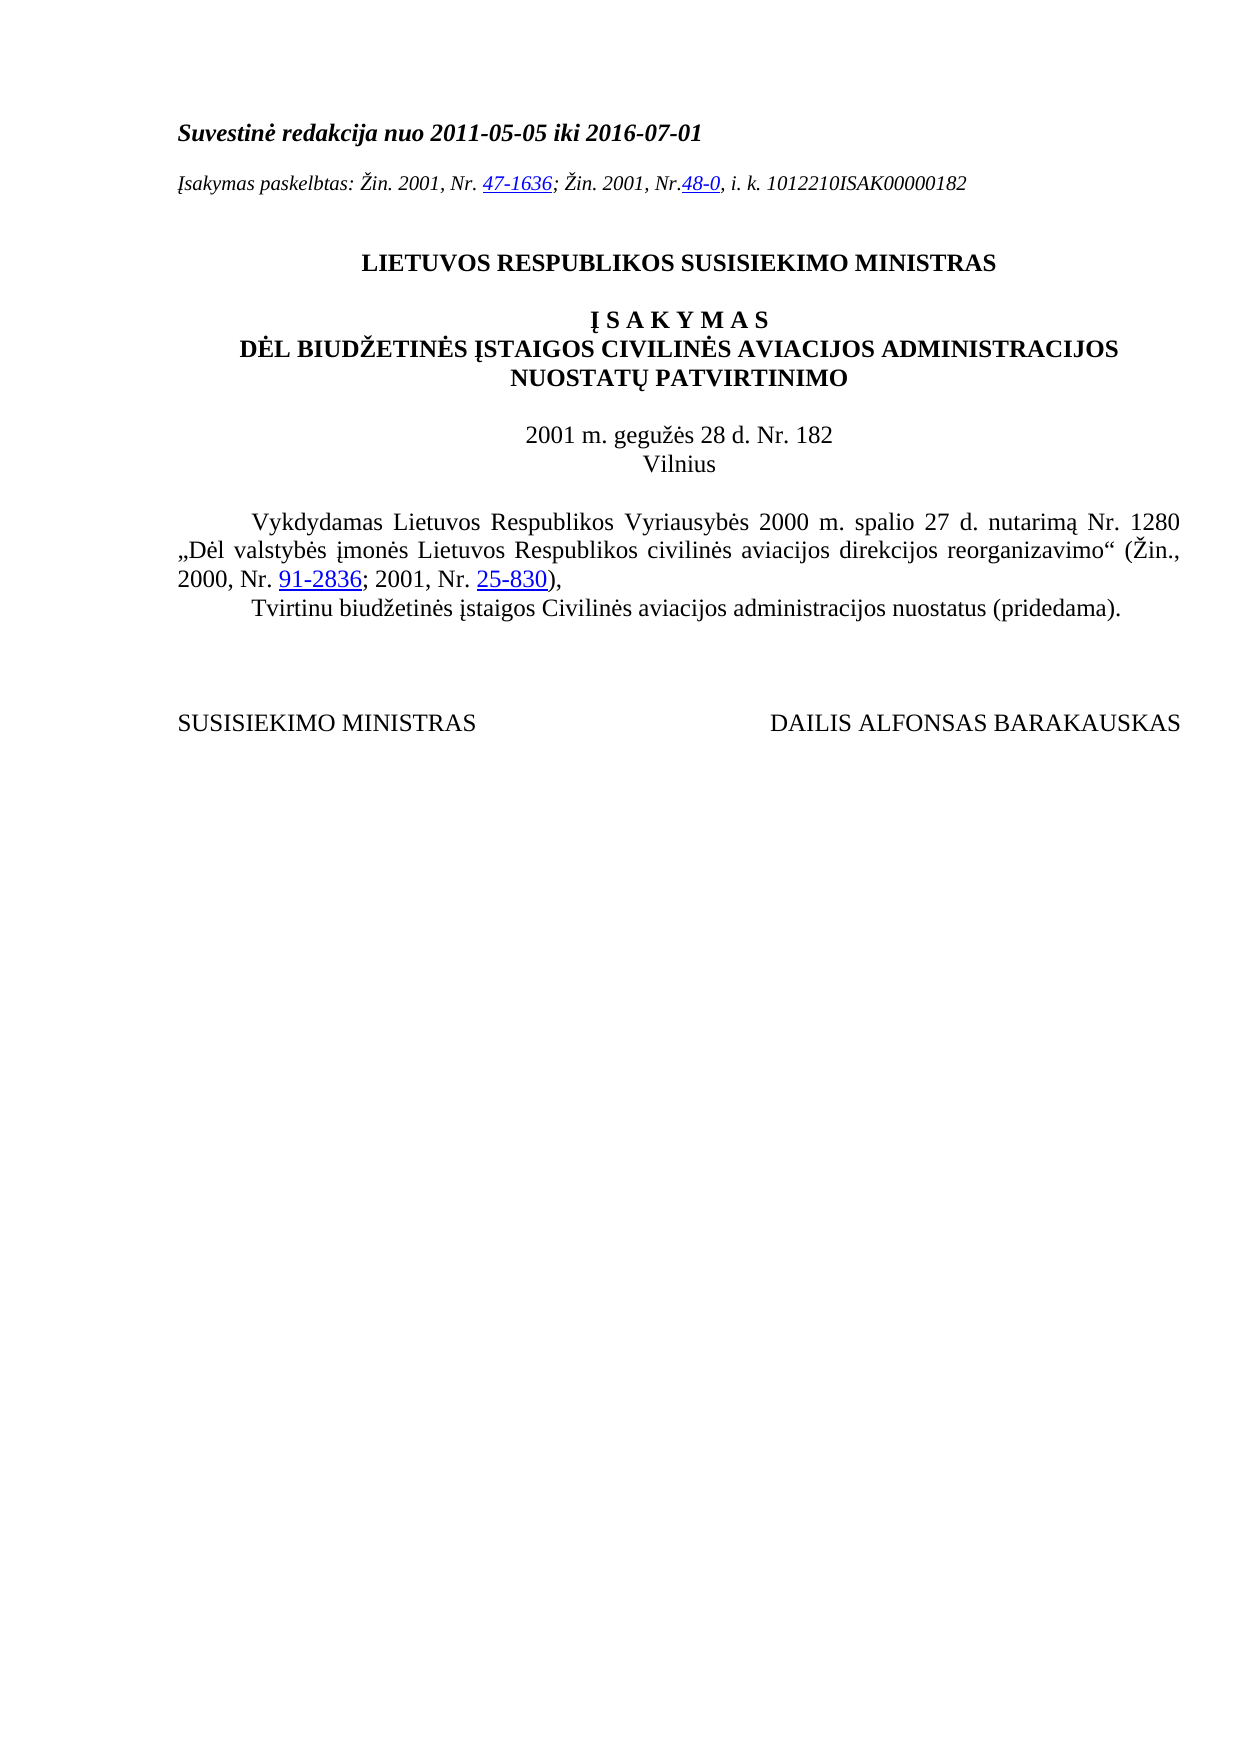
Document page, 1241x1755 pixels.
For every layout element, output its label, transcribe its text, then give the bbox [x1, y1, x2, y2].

text Vykdydamas Lietuvos Respublikos Vyriausybės 2000 m. spalio 27 d. nutarimą Nr. 1280 „Dėl valstybės įmonės Lietuvos Respublikos civilinės aviacijos direkcijos reorganizavimo“ (Žin., 2000, Nr. 91-2836; 2001, Nr. 25-830), [177, 507, 1181, 593]
text 2001 m. gegužės 28 d. Nr. 182 [177, 420, 1181, 449]
text LIETUVOS RESPUBLIKOS SUSISIEKIMO MINISTRAS [177, 248, 1181, 277]
text Į S A K Y M A S [177, 305, 1181, 334]
text Įsakymas paskelbtas: Žin. 2001, Nr. 47-1636; Žin. 2001, Nr.48-0, i. k. 1012210ISAK00000182 [177, 171, 1181, 195]
text Suvestinė redakcija nuo 2011-05-05 iki 2016-07-01 [177, 118, 1181, 147]
text SUSISIEKIMO MINISTRAS DAILIS ALFONSAS BARAKAUSKAS [177, 708, 1181, 737]
text Tvirtinu biudžetinės įstaigos Civilinės aviacijos administracijos nuostatus (pridedama). [177, 593, 1181, 622]
text DĖL BIUDŽETINĖS ĮSTAIGOS CIVILINĖS AVIACIJOS ADMINISTRACIJOS NUOSTATŲ PATVIRTINIMO [177, 334, 1181, 392]
text Vilnius [177, 449, 1181, 478]
